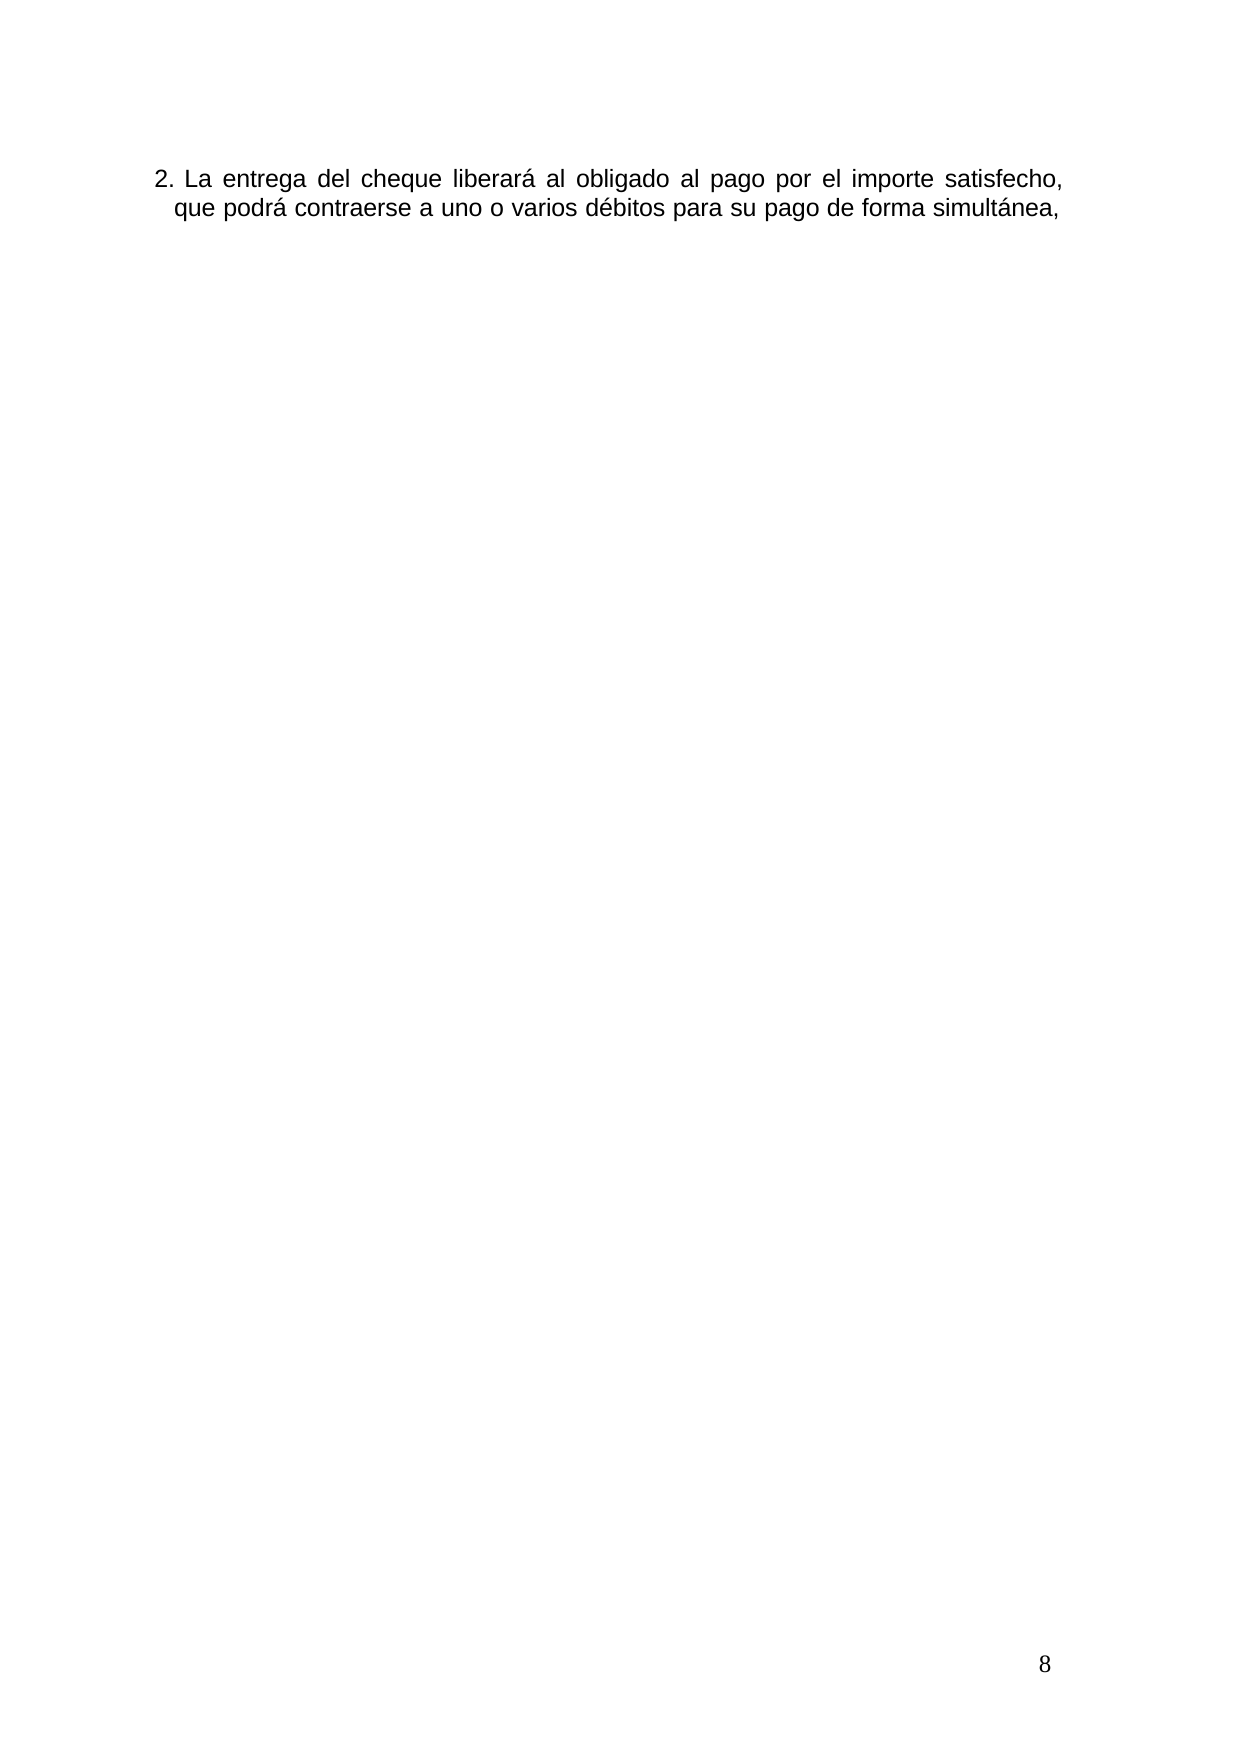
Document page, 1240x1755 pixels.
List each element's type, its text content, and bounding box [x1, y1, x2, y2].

list La entrega del cheque liberará al obligado al pago por el importe satisfecho, que podrá contraerse a uno o varios débitos para su pago de forma simultánea, [162, 164, 1063, 222]
